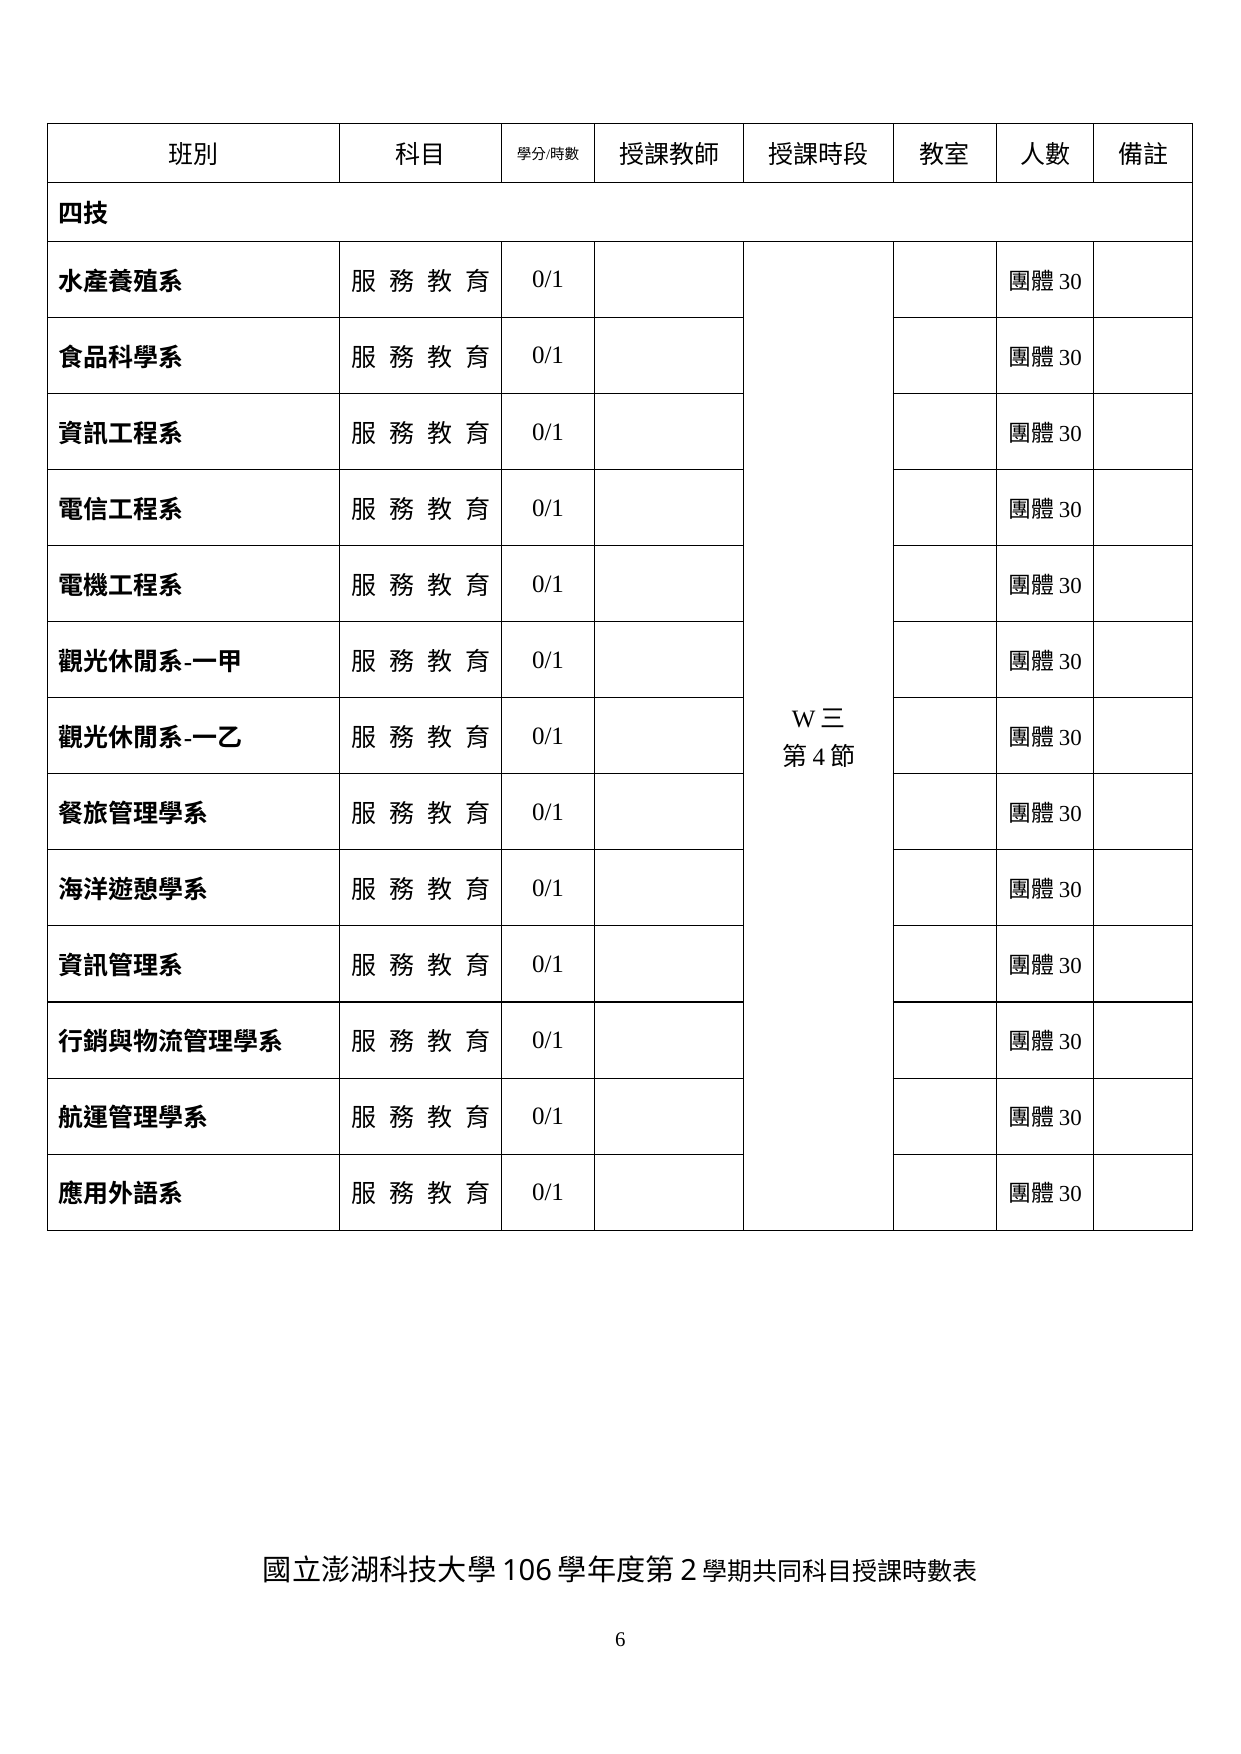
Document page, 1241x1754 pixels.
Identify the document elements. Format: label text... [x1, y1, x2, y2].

table_cell [894, 698, 996, 773]
table_cell 團體30 [997, 242, 1093, 317]
table_cell 服務教育 [340, 242, 501, 317]
table_header 授課教師 [595, 124, 743, 182]
table_cell 四技 [48, 183, 1192, 241]
table_cell 服務教育 [340, 1003, 501, 1077]
table_cell 0/1 [502, 926, 594, 1001]
table_cell 0/1 [502, 622, 594, 697]
table_cell [894, 622, 996, 697]
table_cell 團體30 [997, 698, 1093, 773]
table_header 科目 [340, 124, 501, 182]
table_cell [894, 1079, 996, 1153]
table_cell 服務教育 [340, 1079, 501, 1153]
table_cell 0/1 [502, 850, 594, 925]
table_cell 0/1 [502, 1155, 594, 1229]
table_cell 服務教育 [340, 318, 501, 393]
table_cell 0/1 [502, 394, 594, 469]
table_header 班別 [48, 124, 339, 182]
table_cell 服務教育 [340, 622, 501, 697]
table_cell 行銷與物流管理學系 [48, 1003, 339, 1077]
table_cell [894, 850, 996, 925]
table_cell [894, 1155, 996, 1229]
table_cell [894, 546, 996, 621]
table_cell [595, 394, 743, 469]
table_cell 團體30 [997, 470, 1093, 545]
table_cell [1094, 698, 1192, 773]
table_cell [894, 1003, 996, 1077]
table_cell 觀光休閒系-一乙 [48, 698, 339, 773]
table_header 備註 [1094, 124, 1192, 182]
table_cell 0/1 [502, 774, 594, 849]
table_cell [1094, 1079, 1192, 1153]
table_cell 0/1 [502, 318, 594, 393]
table_cell [894, 394, 996, 469]
table_cell 服務教育 [340, 394, 501, 469]
table_cell 團體30 [997, 1003, 1093, 1077]
table_cell 團體30 [997, 850, 1093, 925]
table_cell 服務教育 [340, 698, 501, 773]
table_cell [1094, 850, 1192, 925]
table_cell 團體30 [997, 1079, 1093, 1153]
table_cell [595, 242, 743, 317]
table_cell [894, 318, 996, 393]
table_header 人數 [997, 124, 1093, 182]
table_cell 應用外語系 [48, 1155, 339, 1229]
table_cell 服務教育 [340, 470, 501, 545]
table_cell 航運管理學系 [48, 1079, 339, 1153]
table_cell 服務教育 [340, 774, 501, 849]
table_cell [595, 774, 743, 849]
table_cell 服務教育 [340, 850, 501, 925]
table_header 學分/時數 [502, 124, 594, 182]
table_cell 0/1 [502, 242, 594, 317]
table_cell 團體30 [997, 394, 1093, 469]
table_cell [595, 546, 743, 621]
table_header 教室 [894, 124, 996, 182]
table_cell 電信工程系 [48, 470, 339, 545]
table_cell [1094, 394, 1192, 469]
table_cell 觀光休閒系-一甲 [48, 622, 339, 697]
table_cell [595, 622, 743, 697]
table_cell [894, 774, 996, 849]
table_cell 0/1 [502, 698, 594, 773]
table_cell 服務教育 [340, 1155, 501, 1229]
table_cell [595, 470, 743, 545]
table_cell [1094, 622, 1192, 697]
table_cell [595, 926, 743, 1001]
table_cell 水產養殖系 [48, 242, 339, 317]
table_cell 0/1 [502, 470, 594, 545]
table_cell [894, 470, 996, 545]
table_cell [1094, 242, 1192, 317]
table_cell 服務教育 [340, 546, 501, 621]
table_cell 團體30 [997, 318, 1093, 393]
table_cell 0/1 [502, 1079, 594, 1153]
table_cell 0/1 [502, 546, 594, 621]
table_cell [1094, 470, 1192, 545]
table_cell 0/1 [502, 1003, 594, 1077]
text 國立澎湖科技大學106學年度第2學期共同科目授課時數表 [59, 1531, 1181, 1606]
table_cell W三 第4節 [744, 242, 893, 1229]
table_cell 海洋遊憩學系 [48, 850, 339, 925]
table_cell [1094, 1003, 1192, 1077]
table_cell 食品科學系 [48, 318, 339, 393]
table_cell [1094, 926, 1192, 1001]
table_cell 餐旅管理學系 [48, 774, 339, 849]
table_cell 團體30 [997, 546, 1093, 621]
table_cell 團體30 [997, 622, 1093, 697]
table_cell [894, 926, 996, 1001]
table_header 授課時段 [744, 124, 893, 182]
table_cell [595, 1155, 743, 1229]
table_cell 團體30 [997, 1155, 1093, 1229]
table_cell [1094, 546, 1192, 621]
table_cell [1094, 1155, 1192, 1229]
table_cell 資訊管理系 [48, 926, 339, 1001]
table_cell [1094, 774, 1192, 849]
table_cell 資訊工程系 [48, 394, 339, 469]
table_cell 團體30 [997, 926, 1093, 1001]
table_cell [1094, 318, 1192, 393]
table_cell 電機工程系 [48, 546, 339, 621]
table_cell [595, 1079, 743, 1153]
table_cell [595, 698, 743, 773]
table_cell [595, 850, 743, 925]
table_cell [894, 242, 996, 317]
table_cell 團體30 [997, 774, 1093, 849]
table_cell [595, 318, 743, 393]
table_cell [595, 1003, 743, 1077]
table_cell 服務教育 [340, 926, 501, 1001]
